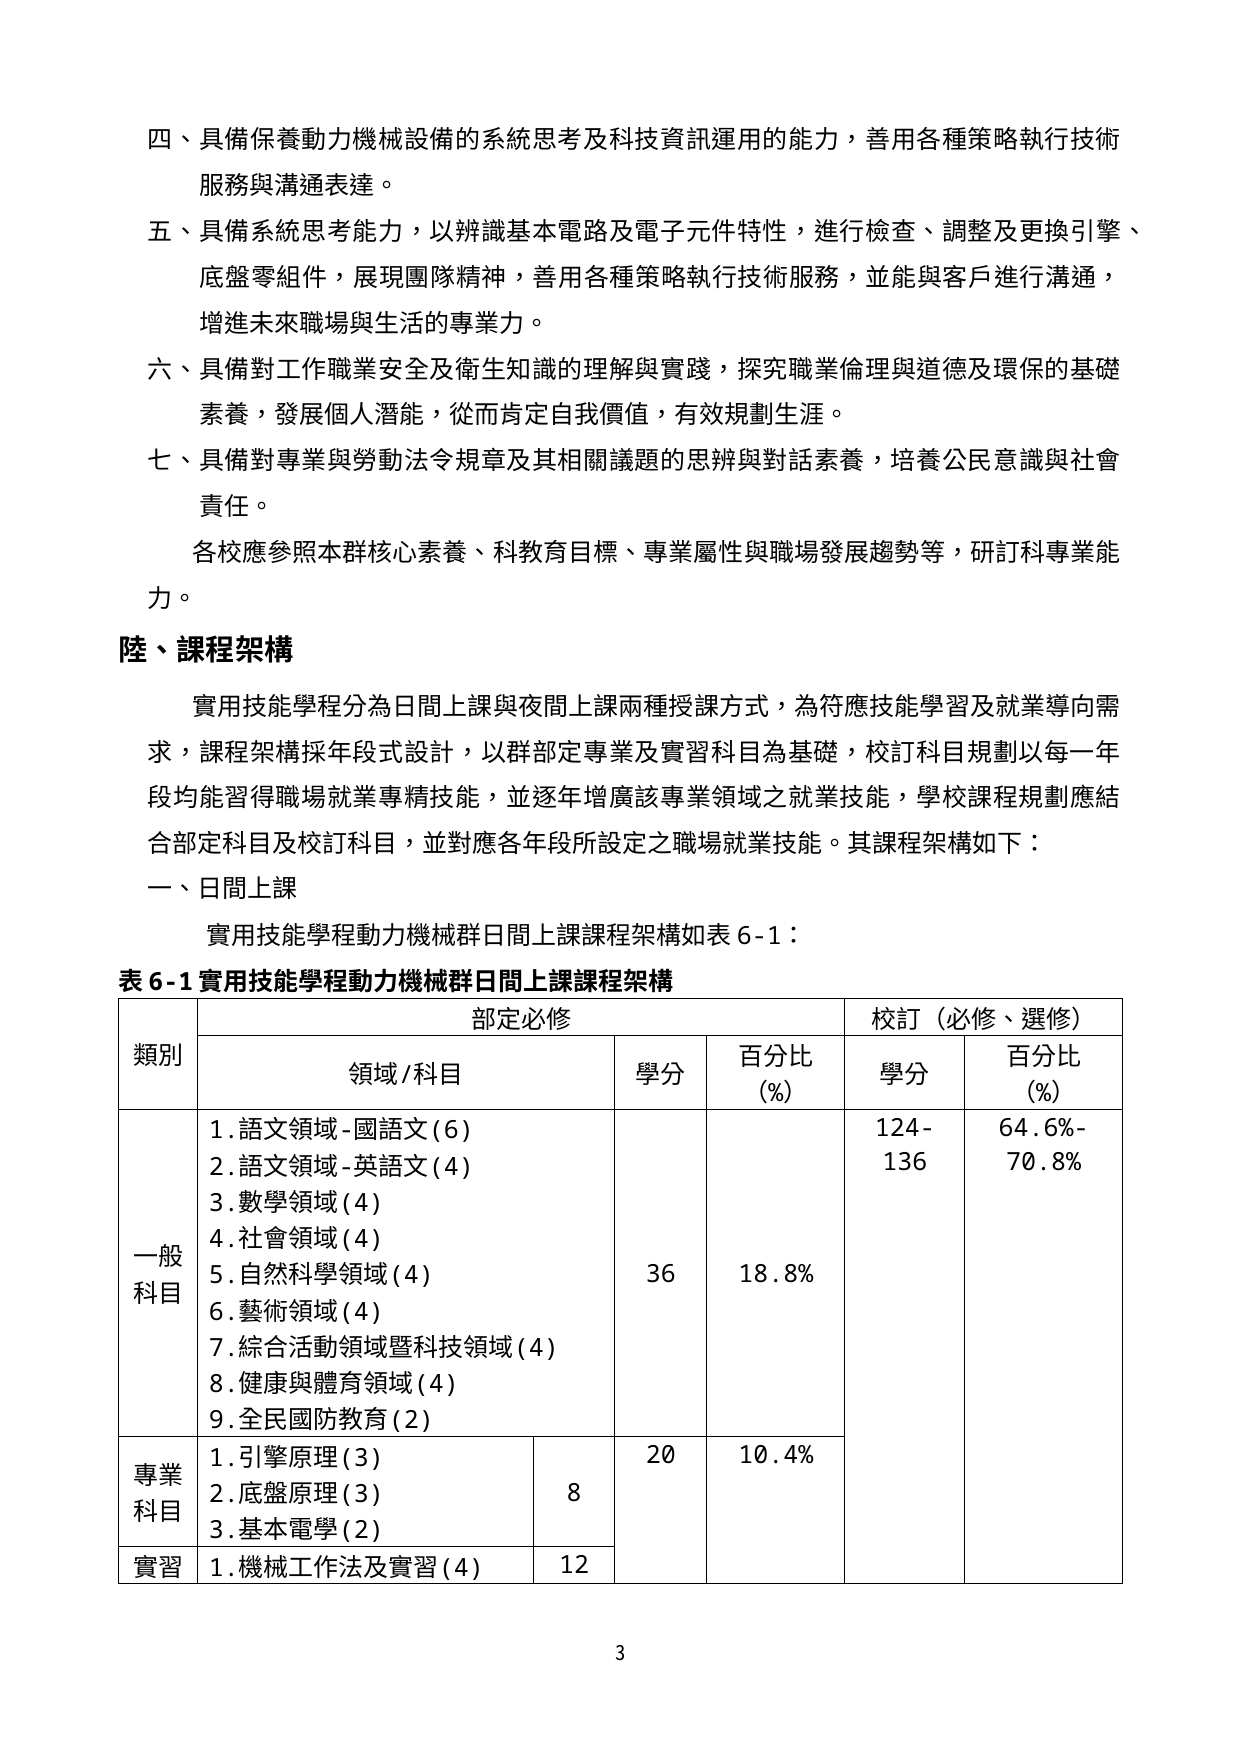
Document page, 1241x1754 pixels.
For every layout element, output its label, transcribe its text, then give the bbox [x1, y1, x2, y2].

table_cell 百分比（%） [707, 1036, 844, 1109]
table_cell 10.4% [707, 1437, 844, 1583]
table_header 類別 [119, 999, 197, 1109]
table_cell 124-136 [845, 1110, 964, 1583]
table_cell 64.6%-70.8% [965, 1110, 1122, 1583]
table_cell 領域/科目 [198, 1036, 614, 1109]
text 實用技能學程分為日間上課與夜間上課兩種授課方式，為符應技能學習及就業導向需求，課程架構採年段式設計，以群部定專業及實習科目為基礎，校訂科目規劃以每一年段均能習得職場就業專精技能，並逐年增廣該專業領域之就業技能，學校課程規劃應結合部定科目及校訂科目，並對應各年段所設定之職場就業技能。其課程架構如下： [148, 677, 1122, 861]
text 五、具備系統思考能力，以辨識基本電路及電子元件特性，進行檢查、調整及更換引擎、底盤零組件，展現團隊精神，善用各種策略執行技術服務，並能與客戶進行溝通，增進未來職場與生活的專業力。 [148, 204, 1122, 341]
table_cell 1.機械工作法及實習(4) [198, 1547, 533, 1583]
text 實用技能學程動力機械群日間上課課程架構如表6-1： [118, 906, 1124, 952]
table_cell 一般科目 [119, 1110, 197, 1436]
table_cell 12 [534, 1547, 614, 1583]
table_cell 1.引擎原理(3) 2.底盤原理(3) 3.基本電學(2) [198, 1437, 533, 1546]
table_cell 8 [534, 1437, 614, 1546]
text 六、具備對工作職業安全及衛生知識的理解與實踐，探究職業倫理與道德及環保的基礎素養，發展個人潛能，從而肯定自我價值，有效規劃生涯。 [148, 341, 1122, 433]
table_cell 36 [615, 1110, 706, 1436]
text 表6-1實用技能學程動力機械群日間上課課程架構 [118, 952, 1124, 998]
text 四、具備保養動力機械設備的系統思考及科技資訊運用的能力，善用各種策略執行技術服務與溝通表達。 [148, 112, 1122, 204]
table_cell 專業科目 [119, 1437, 197, 1546]
table_cell 學分 [845, 1036, 964, 1109]
table_header 部定必修 [198, 999, 844, 1035]
table_cell 20 [615, 1437, 706, 1583]
table_cell 實習 [119, 1547, 197, 1583]
table_cell 1.語文領域-國語文(6) 2.語文領域-英語文(4) 3.數學領域(4) 4.社會領域(4) 5.自然科學領域(4) 6.藝術領域(4) 7.綜合活動領域暨科技領域(4) 8.健康與體育領域(4) 9.全民國防教育(2) [198, 1110, 614, 1436]
table_cell 學分 [615, 1036, 706, 1109]
table_cell 百分比（%） [965, 1036, 1122, 1109]
text 七、具備對專業與勞動法令規章及其相關議題的思辨與對話素養，培養公民意識與社會責任。 [148, 433, 1122, 525]
text 各校應參照本群核心素養、科教育目標、專業屬性與職場發展趨勢等，研訂科專業能力。 [148, 525, 1122, 616]
text 一、日間上課 [118, 861, 1122, 906]
text 陸、課程架構 [118, 624, 1122, 670]
table_header 校訂（必修、選修） [845, 999, 1122, 1035]
table_cell 18.8% [707, 1110, 844, 1436]
